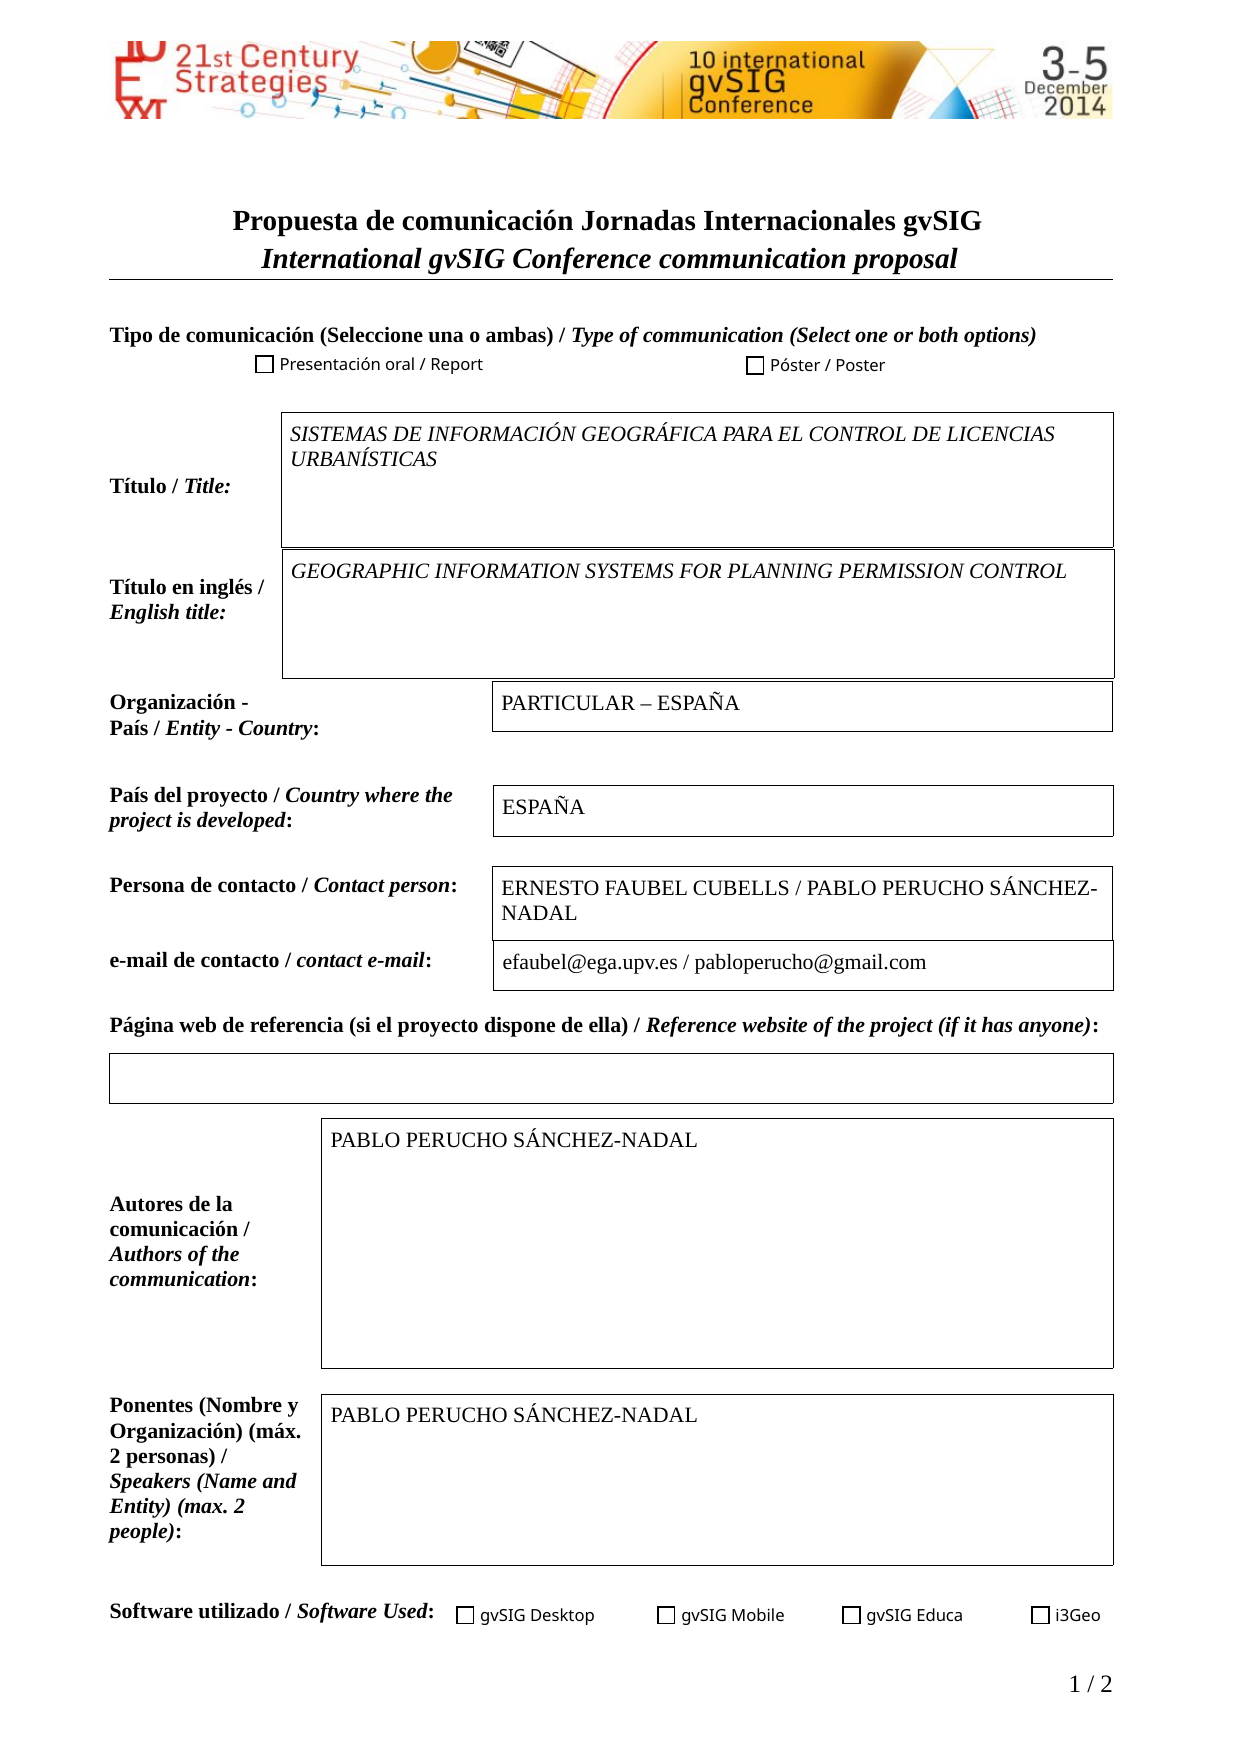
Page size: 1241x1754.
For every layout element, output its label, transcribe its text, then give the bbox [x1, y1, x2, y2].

text Autores de la comunicación / Authors of the communication: [109, 1191, 321, 1292]
text Título en inglés / English title: [109, 574, 282, 624]
text Ponentes (Nombre y Organización) (máx. 2 personas) / Speakers (Name and Entity) (max. 2 people): [109, 1392, 1113, 1544]
text Organización - País / Entity - Country: [109, 689, 1113, 740]
text ESPAÑA [502, 794, 1104, 819]
text GEOGRAPHIC INFORMATION SYSTEMS FOR PLANNING PERMISSION CONTROL [291, 558, 1105, 583]
text PABLO PERUCHO SÁNCHEZ-NADAL [330, 1402, 1104, 1428]
text PARTICULAR – ESPAÑA [501, 689, 1103, 715]
text International gvSIG Conference communication proposal [109, 236, 1113, 279]
text Página web de referencia (si el proyecto dispone de ella) / Reference website of the project (if it has anyone): [109, 1012, 1113, 1037]
text Título / Title: [109, 473, 281, 498]
text Persona de contacto / Contact person: [109, 872, 492, 897]
text SISTEMAS DE INFORMACIÓN GEOGRÁFICA PARA EL CONTROL DE LICENCIAS URBANÍSTICAS [290, 421, 1104, 471]
text efaubel@ega.upv.es / pabloperucho@gmail.com [502, 949, 1104, 974]
text e-mail de contacto / contact e-mail: [109, 947, 493, 972]
text País del proyecto / Country where the project is developed: [109, 782, 1113, 832]
text PABLO PERUCHO SÁNCHEZ-NADAL [330, 1127, 1104, 1152]
text Software utilizado / Software Used: [109, 1598, 455, 1623]
text Tipo de comunicación (Seleccione una o ambas) / Type of communication (Select one or both options) [109, 322, 1113, 347]
picture [109, 41, 1113, 119]
text Propuesta de comunicación Jornadas Internacionales gvSIG [109, 203, 1113, 236]
text ERNESTO FAUBEL CUBELLS / PABLO PERUCHO SÁNCHEZ-NADAL [501, 875, 1103, 926]
